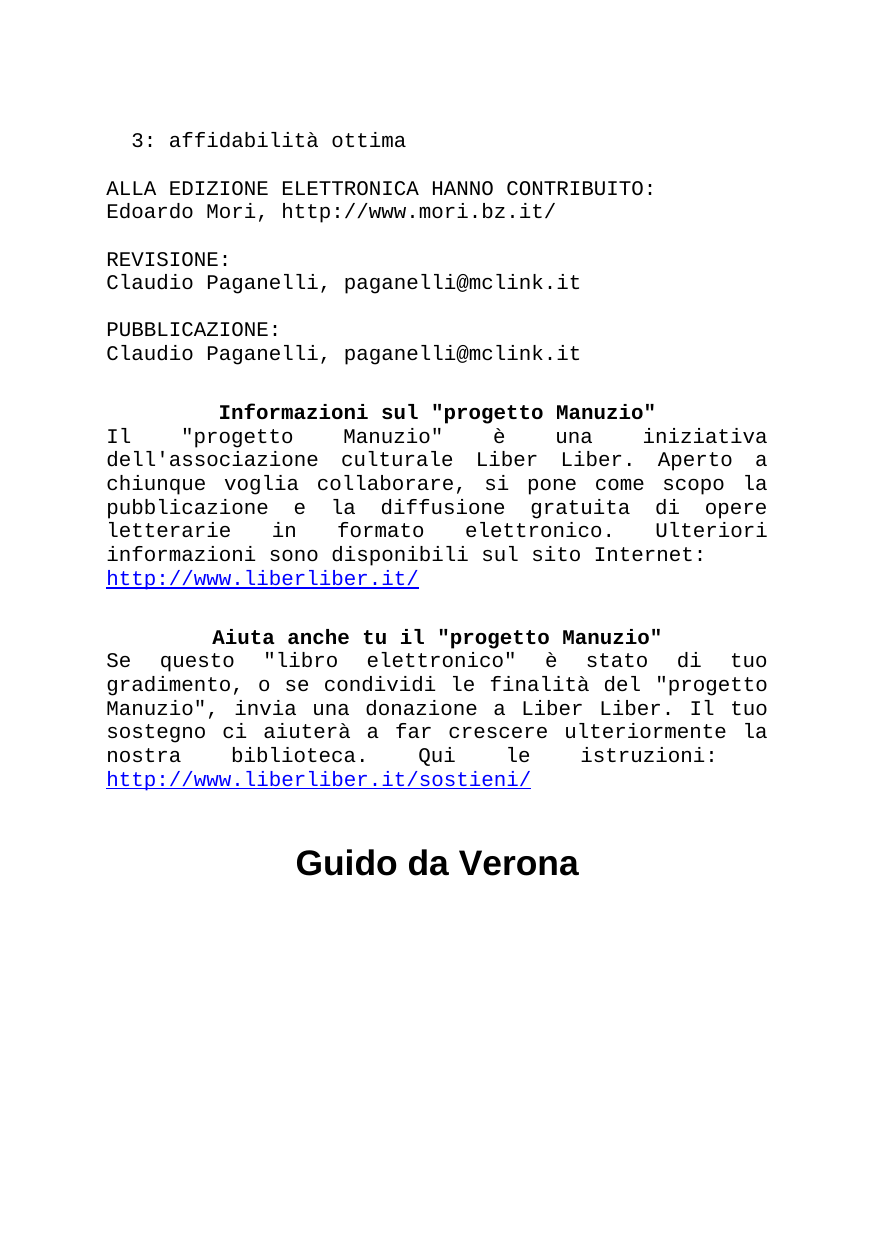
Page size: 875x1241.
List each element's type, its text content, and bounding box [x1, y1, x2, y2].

text Il "progetto Manuzio" è una iniziativa dell'associazione culturale Liber Liber. Aperto a chiunque voglia collaborare, si pone come scopo la pubblicazione e la diffusione gratuita di opere letterarie in formato elettronico. Ulteriori informazioni sono disponibili sul sito Internet: [106, 426, 768, 568]
text Claudio Paganelli, paganelli@mclink.it [106, 343, 768, 367]
text Aiuta anche tu il "progetto Manuzio" [106, 627, 768, 650]
text ALLA EDIZIONE ELETTRONICA HANNO CONTRIBUITO: [106, 178, 768, 201]
text Guido da Verona [106, 840, 768, 883]
text Se questo "libro elettronico" è stato di tuo gradimento, o se condividi le finalità del "progetto Manuzio", invia una donazione a Liber Liber. Il tuo sostegno ci aiuterà a far crescere ulteriormente la nostra biblioteca. Qui le istruzioni: http://www.liberliber.it/sostieni/ [106, 650, 768, 792]
text 3: affidabilità ottima [106, 130, 768, 154]
text Claudio Paganelli, paganelli@mclink.it [106, 272, 768, 296]
text Informazioni sul "progetto Manuzio" [106, 402, 768, 426]
text http://www.liberliber.it/ [106, 568, 768, 591]
text REVISIONE: [106, 248, 768, 272]
text Edoardo Mori, http://www.mori.bz.it/ [106, 201, 768, 225]
text PUBBLICAZIONE: [106, 319, 768, 343]
